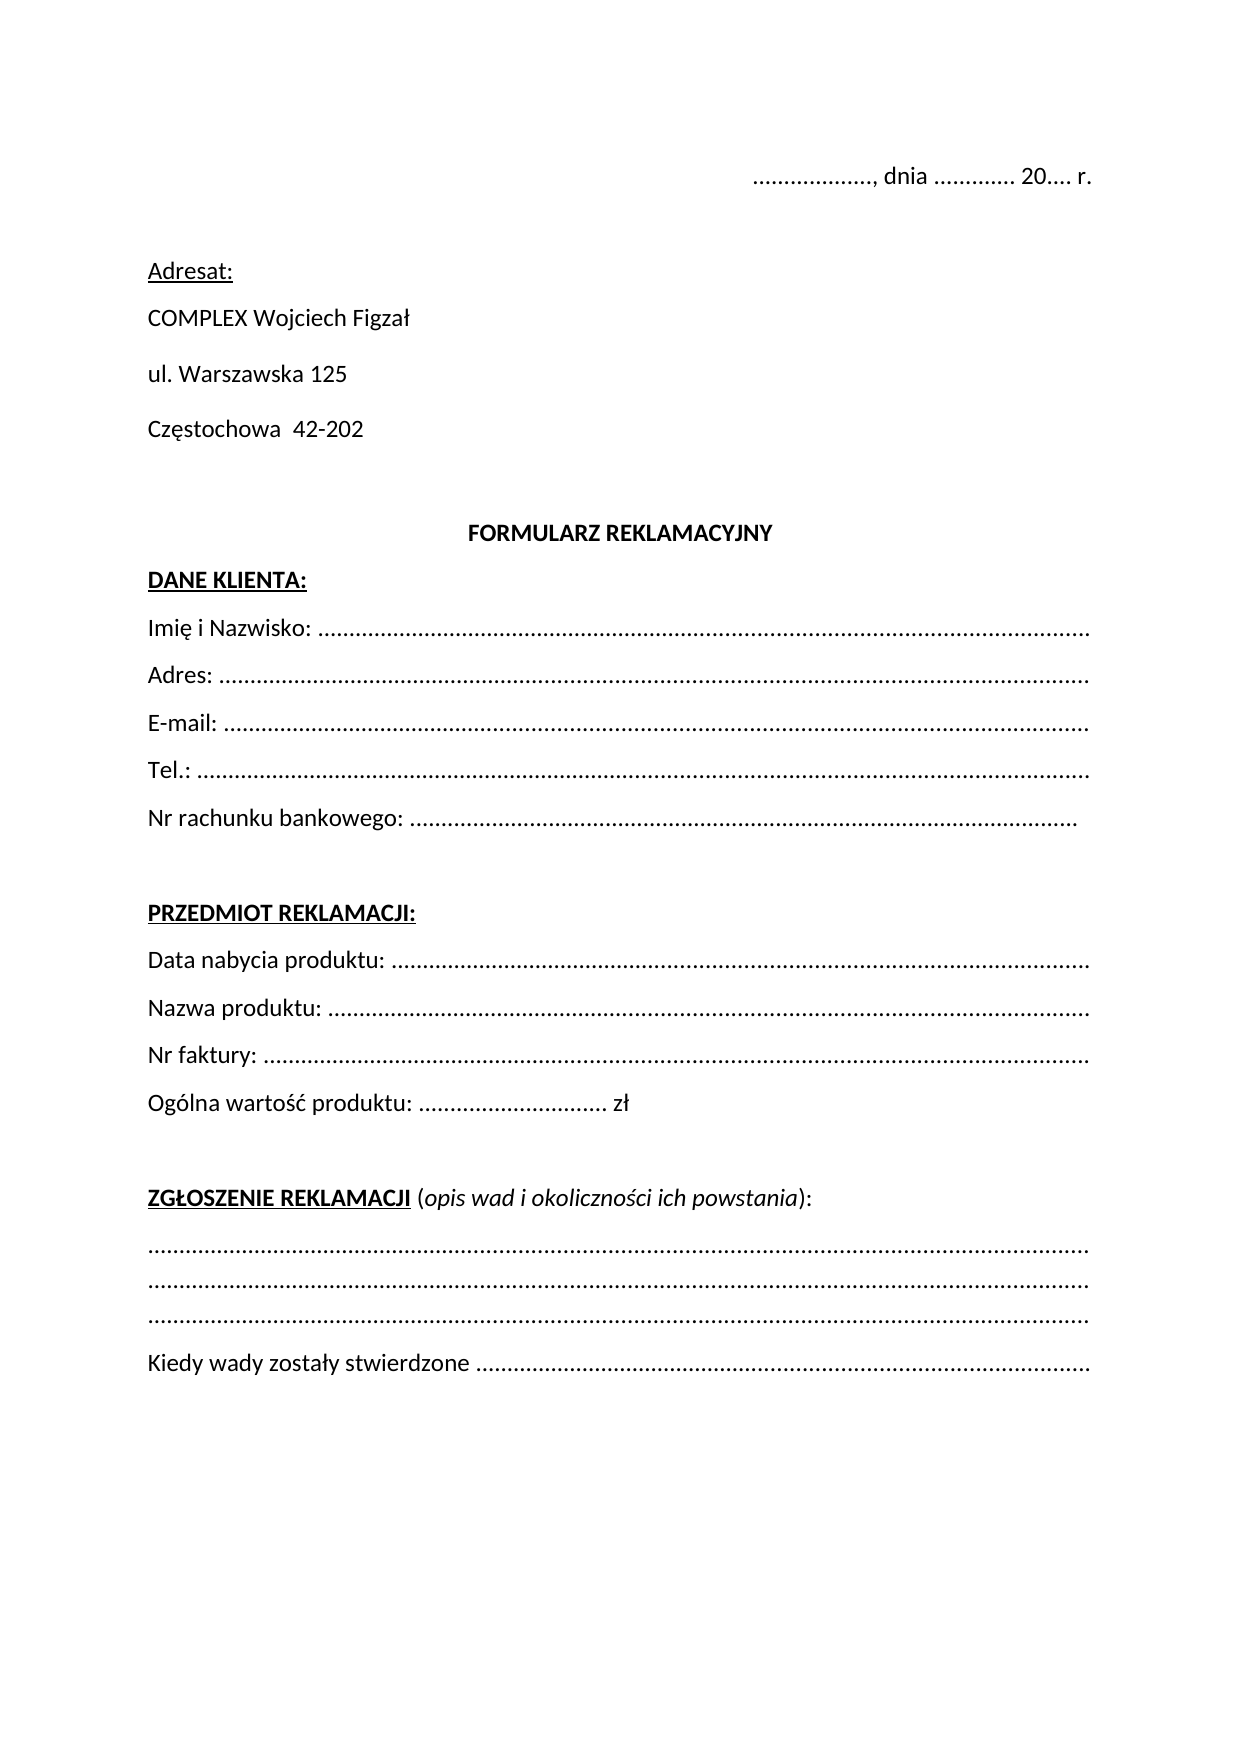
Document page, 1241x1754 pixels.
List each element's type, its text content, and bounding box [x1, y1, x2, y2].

text Nazwa produktu: [148, 992, 1093, 1022]
text DANE KLIENTA: [148, 564, 1093, 595]
text PRZEDMIOT REKLAMACJI: [148, 897, 1093, 927]
text ..................., dnia ............. 20.... r. [148, 160, 1093, 191]
text Data nabycia produktu: [148, 944, 1093, 975]
text FORMULARZ REKLAMACYJNY [148, 517, 1093, 547]
text Ogólna wartość produktu: .............................. zł [148, 1087, 1093, 1117]
text ul. Warszawska 125 [148, 358, 1093, 389]
text Tel.: [148, 754, 1093, 785]
text Nr rachunku bankowego: .......................................................................................................... [148, 802, 1093, 832]
text Częstochowa 42-202 [148, 414, 1093, 444]
text Imię i Nazwisko: [148, 612, 1093, 642]
text Nr faktury: [148, 1039, 1093, 1070]
text E-mail: [148, 707, 1093, 737]
text Adres: [148, 659, 1093, 690]
text COMPLEX Wojciech Figzał [148, 303, 1093, 333]
text Adresat: [148, 255, 1093, 286]
text Kiedy wady zostały stwierdzone [148, 1347, 1093, 1377]
text ZGŁOSZENIE REKLAMACJI (opis wad i okoliczności ich powstania): [148, 1182, 1093, 1212]
